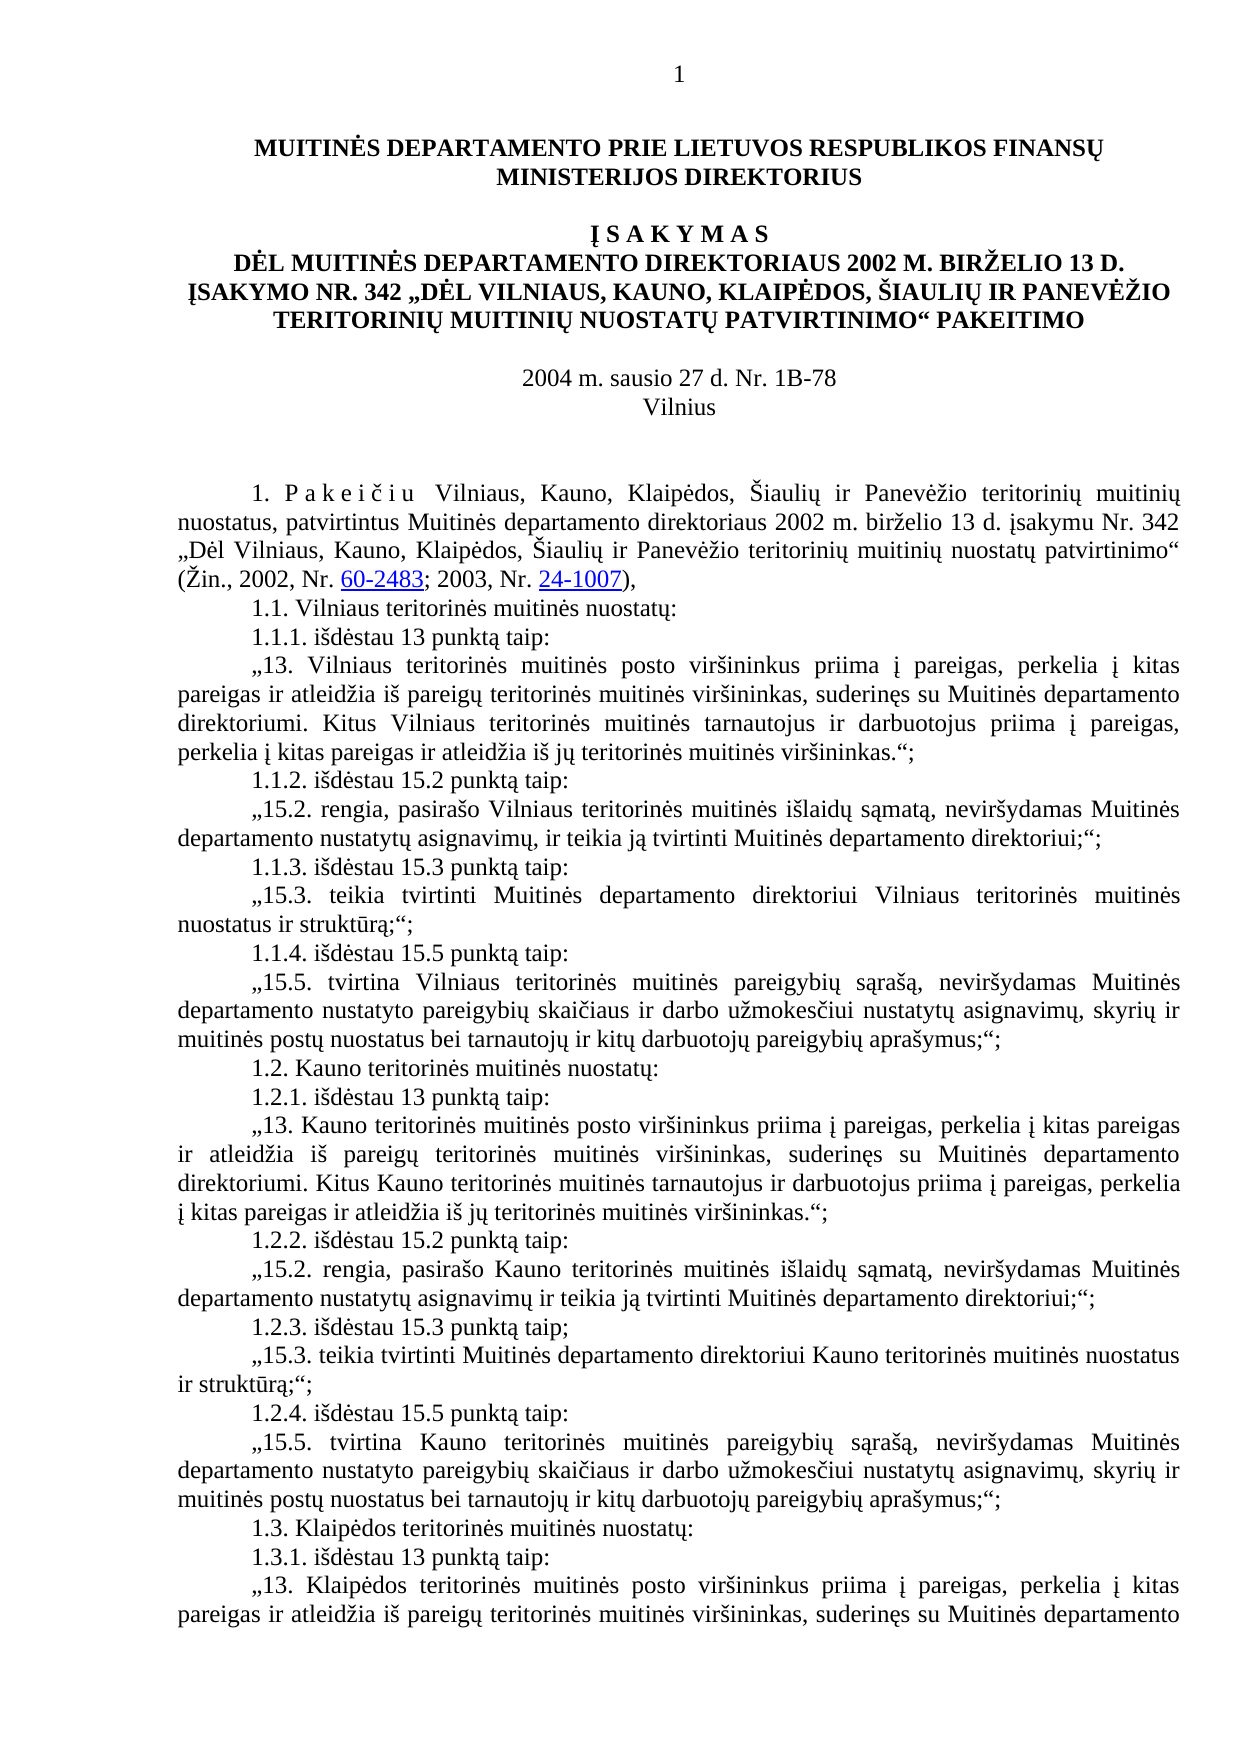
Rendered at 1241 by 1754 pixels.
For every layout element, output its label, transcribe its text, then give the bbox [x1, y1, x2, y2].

text „13. Kauno teritorinės muitinės posto viršininkus priima į pareigas, perkelia į kitas pareigas ir atleidžia iš pareigų teritorinės muitinės viršininkas, suderinęs su Muitinės departamento direktoriumi. Kitus Kauno teritorinės muitinės tarnautojus ir darbuotojus priima į pareigas, perkelia į kitas pareigas ir atleidžia iš jų teritorinės muitinės viršininkas.“; [177, 1110, 1181, 1225]
text „15.5. tvirtina Kauno teritorinės muitinės pareigybių sąrašą, neviršydamas Muitinės departamento nustatyto pareigybių skaičiaus ir darbo užmokesčiui nustatytų asignavimų, skyrių ir muitinės postų nuostatus bei tarnautojų ir kitų darbuotojų pareigybių aprašymus;“; [177, 1427, 1181, 1513]
text 1. Pakeičiu Vilniaus, Kauno, Klaipėdos, Šiaulių ir Panevėžio teritorinių muitinių nuostatus, patvirtintus Muitinės departamento direktoriaus 2002 m. birželio 13 d. įsakymu Nr. 342 „Dėl Vilniaus, Kauno, Klaipėdos, Šiaulių ir Panevėžio teritorinių muitinių nuostatų patvirtinimo“ (Žin., 2002, Nr. 60-2483; 2003, Nr. 24-1007), [177, 478, 1181, 593]
text 1.3.1. išdėstau 13 punktą taip: [177, 1542, 1181, 1570]
text 1.1.1. išdėstau 13 punktą taip: [177, 622, 1181, 650]
text MUITINĖS DEPARTAMENTO PRIE LIETUVOS RESPUBLIKOS FINANSŲ MINISTERIJOS DIREKTORIUS [177, 133, 1181, 190]
text „15.2. rengia, pasirašo Vilniaus teritorinės muitinės išlaidų sąmatą, neviršydamas Muitinės departamento nustatytų asignavimų, ir teikia ją tvirtinti Muitinės departamento direktoriui;“; [177, 794, 1181, 852]
text 1.2.4. išdėstau 15.5 punktą taip: [177, 1398, 1181, 1427]
text „15.3. teikia tvirtinti Muitinės departamento direktoriui Vilniaus teritorinės muitinės nuostatus ir struktūrą;“; [177, 880, 1181, 938]
text Vilnius [177, 392, 1181, 420]
text „13. Vilniaus teritorinės muitinės posto viršininkus priima į pareigas, perkelia į kitas pareigas ir atleidžia iš pareigų teritorinės muitinės viršininkas, suderinęs su Muitinės departamento direktoriumi. Kitus Vilniaus teritorinės muitinės tarnautojus ir darbuotojus priima į pareigas, perkelia į kitas pareigas ir atleidžia iš jų teritorinės muitinės viršininkas.“; [177, 650, 1181, 765]
text „13. Klaipėdos teritorinės muitinės posto viršininkus priima į pareigas, perkelia į kitas pareigas ir atleidžia iš pareigų teritorinės muitinės viršininkas, suderinęs su Muitinės departamento [177, 1570, 1181, 1628]
text 1.1.2. išdėstau 15.2 punktą taip: [177, 765, 1181, 794]
text „15.5. tvirtina Vilniaus teritorinės muitinės pareigybių sąrašą, neviršydamas Muitinės departamento nustatyto pareigybių skaičiaus ir darbo užmokesčiui nustatytų asignavimų, skyrių ir muitinės postų nuostatus bei tarnautojų ir kitų darbuotojų pareigybių aprašymus;“; [177, 967, 1181, 1053]
text DĖL MUITINĖS DEPARTAMENTO DIREKTORIAUS 2002 M. BIRŽELIO 13 D. ĮSAKYMO NR. 342 „DĖL VILNIAUS, KAUNO, KLAIPĖDOS, ŠIAULIŲ IR PANEVĖŽIO TERITORINIŲ MUITINIŲ NUOSTATŲ PATVIRTINIMO“ PAKEITIMO [177, 248, 1181, 334]
text 1.2.1. išdėstau 13 punktą taip: [177, 1082, 1181, 1110]
text 2004 m. sausio 27 d. Nr. 1B-78 [177, 363, 1181, 392]
text „15.3. teikia tvirtinti Muitinės departamento direktoriui Kauno teritorinės muitinės nuostatus ir struktūrą;“; [177, 1340, 1181, 1398]
text „15.2. rengia, pasirašo Kauno teritorinės muitinės išlaidų sąmatą, neviršydamas Muitinės departamento nustatytų asignavimų ir teikia ją tvirtinti Muitinės departamento direktoriui;“; [177, 1254, 1181, 1312]
text 1.1. Vilniaus teritorinės muitinės nuostatų: [177, 593, 1181, 622]
text 1.2. Kauno teritorinės muitinės nuostatų: [177, 1053, 1181, 1082]
text 1.1.4. išdėstau 15.5 punktą taip: [177, 938, 1181, 967]
text 1.2.2. išdėstau 15.2 punktą taip: [177, 1225, 1181, 1254]
text 1.3. Klaipėdos teritorinės muitinės nuostatų: [177, 1513, 1181, 1542]
text 1.2.3. išdėstau 15.3 punktą taip; [177, 1312, 1181, 1340]
text 1.1.3. išdėstau 15.3 punktą taip: [177, 852, 1181, 880]
text Į S A K Y M A S [177, 219, 1181, 248]
